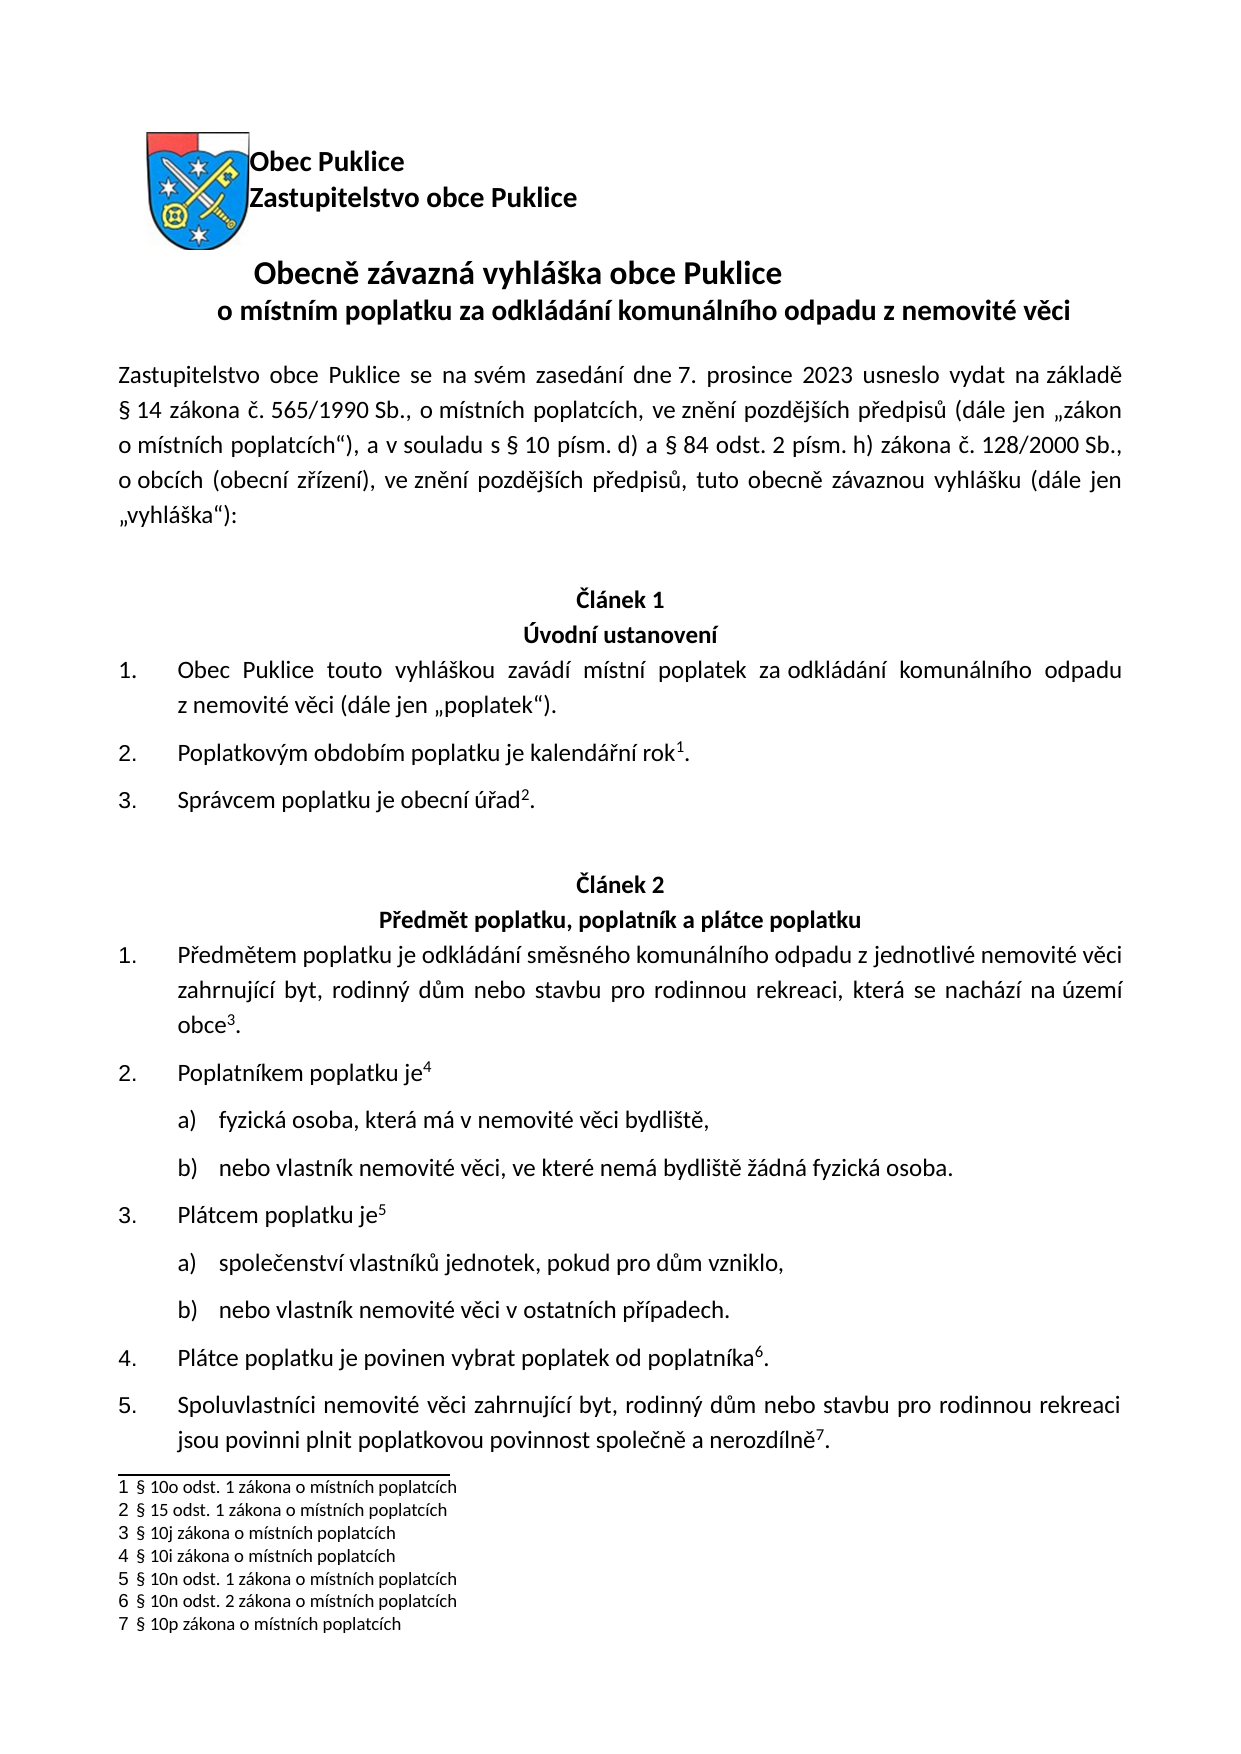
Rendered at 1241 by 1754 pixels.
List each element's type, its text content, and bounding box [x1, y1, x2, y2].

list § 10p zákona o místních poplatcích [118, 1612, 1122, 1635]
list fyzická osoba, která má v nemovité věci bydliště, [177, 1104, 1122, 1135]
list Předmětem poplatku je odkládání směsného komunálního odpadu z jednotlivé nemovité věci zahrnující byt, rodinný dům nebo stavbu pro rodinnou rekreaci, která se nachází na území obce. [118, 939, 1122, 1040]
list § 10o odst. 1 zákona o místních poplatcích [118, 1475, 1122, 1498]
list § 10j zákona o místních poplatcích [118, 1521, 1122, 1544]
text Obec Puklice Zastupitelstvo obce Puklice [250, 143, 1122, 214]
list § 15 odst. 1 zákona o místních poplatcích [118, 1498, 1122, 1521]
list Spoluvlastníci nemovité věci zahrnující byt, rodinný dům nebo stavbu pro rodinnou rekreaci jsou povinni plnit poplatkovou povinnost společně a nerozdílně. [118, 1389, 1122, 1455]
subtitle Článek 1 Úvodní ustanovení [118, 584, 1122, 650]
subtitle Obecně závazná vyhláška obce Puklice o místním poplatku za odkládání komunálního odpadu z nemovité věci [118, 252, 1122, 328]
list Obec Puklice touto vyhláškou zavádí místní poplatek za odkládání komunálního odpadu z nemovité věci (dále jen „poplatek“). [118, 654, 1122, 720]
list Plátce poplatku je povinen vybrat poplatek od poplatníka. [118, 1342, 1122, 1372]
text [118, 143, 146, 214]
list Správcem poplatku je obecní úřad. [118, 784, 1122, 815]
list nebo vlastník nemovité věci, ve které nemá bydliště žádná fyzická osoba. [177, 1152, 1122, 1182]
subtitle Článek 2 Předmět poplatku, poplatník a plátce poplatku [118, 869, 1122, 935]
list § 10i zákona o místních poplatcích [118, 1544, 1122, 1567]
list Poplatníkem poplatku je [118, 1057, 1122, 1087]
list § 10n odst. 2 zákona o místních poplatcích [118, 1589, 1122, 1612]
list společenství vlastníků jednotek, pokud pro dům vzniklo, [177, 1247, 1122, 1277]
list Plátcem poplatku je [118, 1199, 1122, 1230]
list nebo vlastník nemovité věci v ostatních případech. [177, 1294, 1122, 1325]
list Poplatkovým obdobím poplatku je kalendářní rok. [118, 737, 1122, 767]
list § 10n odst. 1 zákona o místních poplatcích [118, 1567, 1122, 1589]
text Zastupitelstvo obce Puklice se na svém zasedání dne 7. prosince 2023 usneslo vydat na základě § 14 zákona č. 565/1990 Sb., o místních poplatcích, ve znění pozdějších předpisů (dále jen „zákon o místních poplatcích“), a v souladu s § 10 písm. d) a § 84 odst. 2 písm. h) zákona č. 128/2000 Sb., o obcích (obecní zřízení), ve znění pozdějších předpisů, tuto obecně závaznou vyhlášku (dále jen „vyhláška“): [118, 359, 1122, 530]
